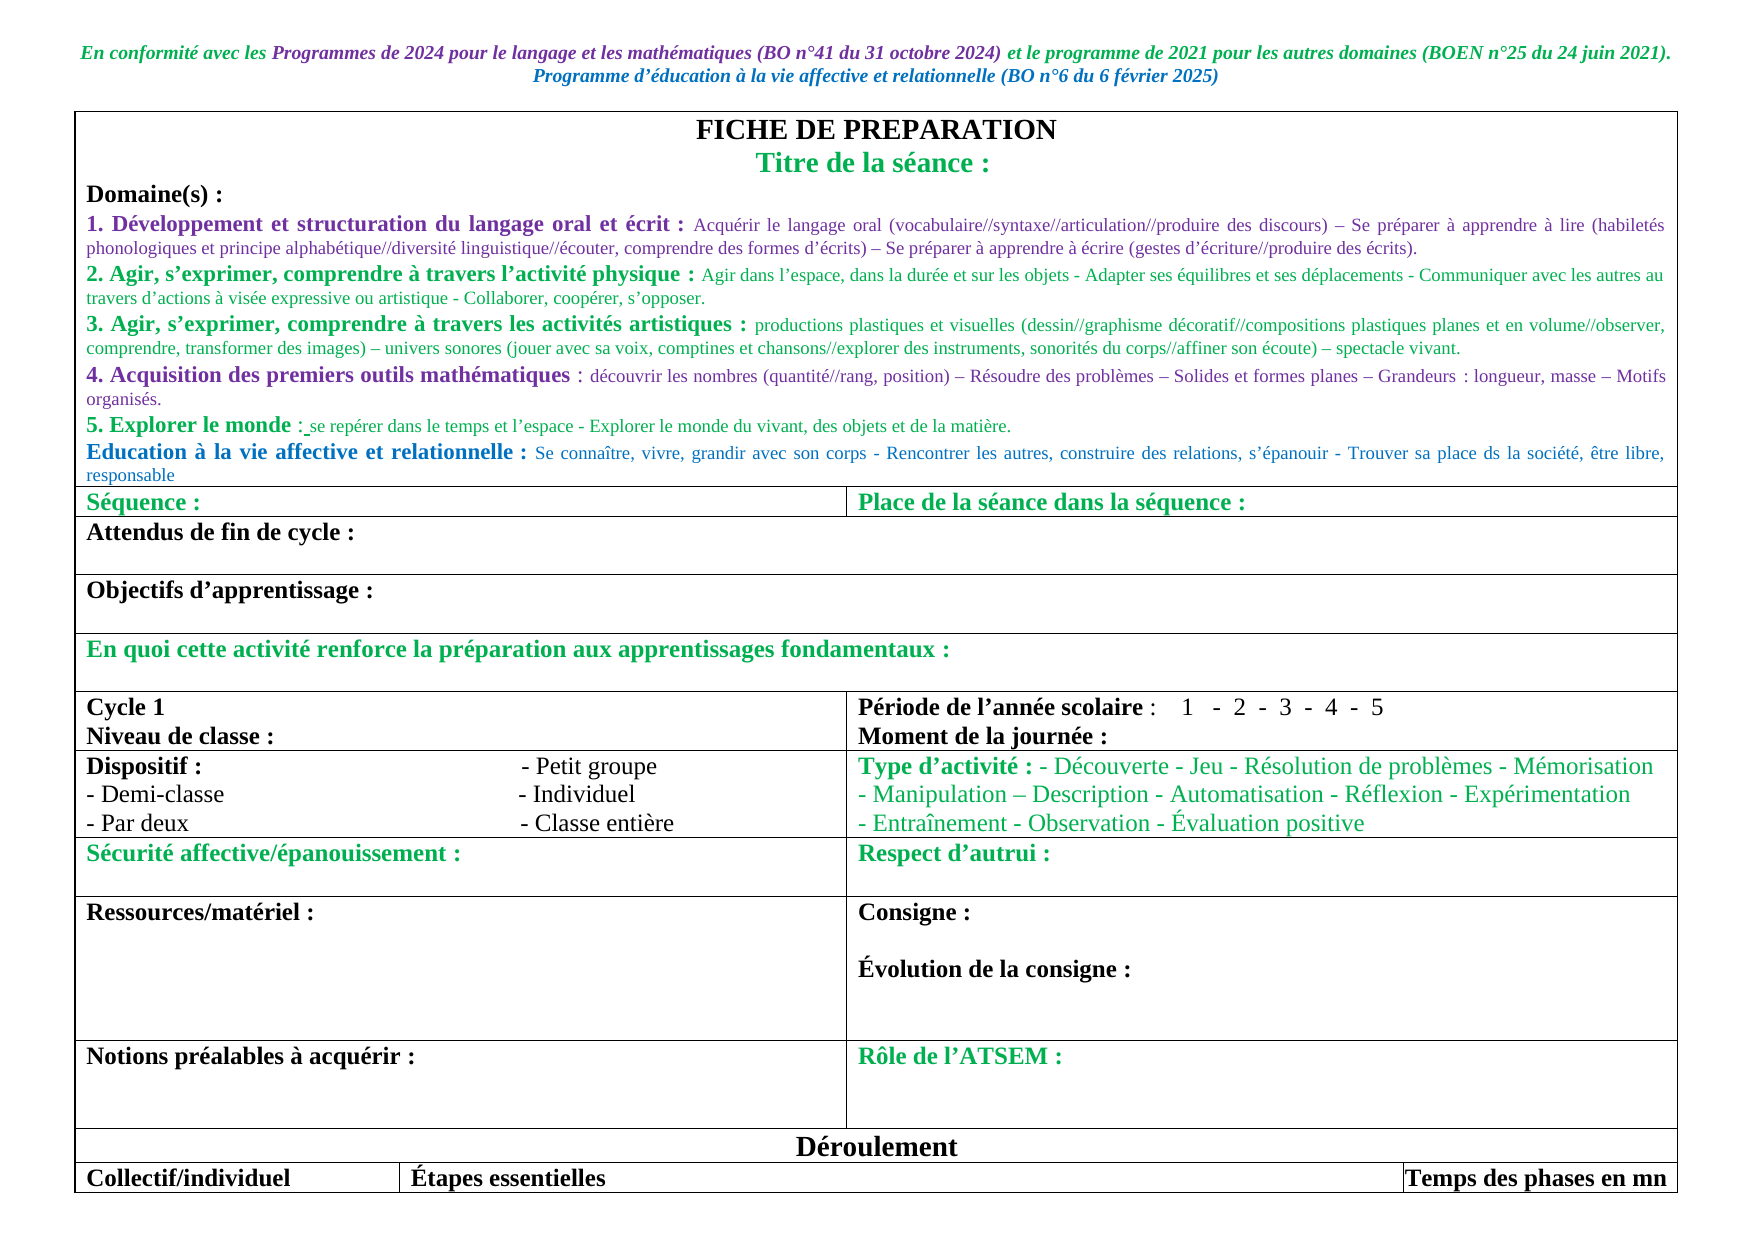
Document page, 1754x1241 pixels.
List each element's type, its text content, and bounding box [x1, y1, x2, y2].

table_cell Étapes essentielles [400, 1163, 1403, 1192]
table_header FICHE DE PREPARATION Titre de la séance : Domaine(s) : 1. Développement et structuration du langage oral et écrit : Acquérir le langage oral (vocabulaire//syntaxe//articulation//produire des discours) – Se préparer à apprendre à lire (habiletés phonologiques et principe alphabétique//diversité linguistique//écouter, comprendre des formes d’écrits) – Se préparer à apprendre à écrire (gestes d’écriture//produire des écrits). 2. Agir, s’exprimer, comprendre à travers l’activité physique : Agir dans l’espace, dans la durée et sur les objets - Adapter ses équilibres et ses déplacements - Communiquer avec les autres au travers d’actions à visée expressive ou artistique - Collaborer, coopérer, s’opposer. 3. Agir, s’exprimer, comprendre à travers les activités artistiques : productions plastiques et visuelles (dessin//graphisme décoratif//compositions plastiques planes et en volume//observer, comprendre, transformer des images) – univers sonores (jouer avec sa voix, comptines et chansons//explorer des instruments, sonorités du corps//affiner son écoute) – spectacle vivant. 4. Acquisition des premiers outils mathématiques : découvrir les nombres (quantité//rang, position) – Résoudre des problèmes – Solides et formes planes – Grandeurs : longueur, masse – Motifs organisés. 5. Explorer le monde : se repérer dans le temps et l’espace - Explorer le monde du vivant, des objets et de la matière. Education à la vie affective et relationnelle : Se connaître, vivre, grandir avec son corps - Rencontrer les autres, construire des relations, s’épanouir - Trouver sa place ds la société, être libre, responsable [76, 112, 1677, 486]
table_cell Attendus de fin de cycle : [76, 517, 1677, 574]
table_cell Séquence : [76, 487, 846, 516]
table_cell Cycle 1 Niveau de classe : [76, 692, 846, 750]
table_cell Type d’activité : - Découverte - Jeu - Résolution de problèmes - Mémorisation - Manipulation – Description - Automatisation - Réflexion - Expérimentation - Entraînement - Observation - Évaluation positive [847, 751, 1677, 837]
table_cell Temps des phases en mn [1404, 1163, 1677, 1192]
table_cell Rôle de l’ATSEM : [847, 1041, 1677, 1128]
table_cell Consigne : Évolution de la consigne : [847, 897, 1677, 1040]
table_cell Sécurité affective/épanouissement : [76, 838, 846, 896]
table_cell Déroulement [76, 1129, 1677, 1162]
table_cell Dispositif : - Petit groupe - Demi-classe - Individuel - Par deux - Classe entière [76, 751, 846, 837]
table_cell Respect d’autrui : [847, 838, 1677, 896]
table_cell Notions préalables à acquérir : [76, 1041, 846, 1128]
table_cell Objectifs d’apprentissage : [76, 575, 1677, 633]
table_cell Période de l’année scolaire : 1 - 2 - 3 - 4 - 5 Moment de la journée : [847, 692, 1677, 750]
table_cell Place de la séance dans la séquence : [847, 487, 1677, 516]
table_cell En quoi cette activité renforce la préparation aux apprentissages fondamentaux : [76, 634, 1677, 691]
table_cell Collectif/individuel [76, 1163, 399, 1192]
table_cell Ressources/matériel : [76, 897, 846, 1040]
